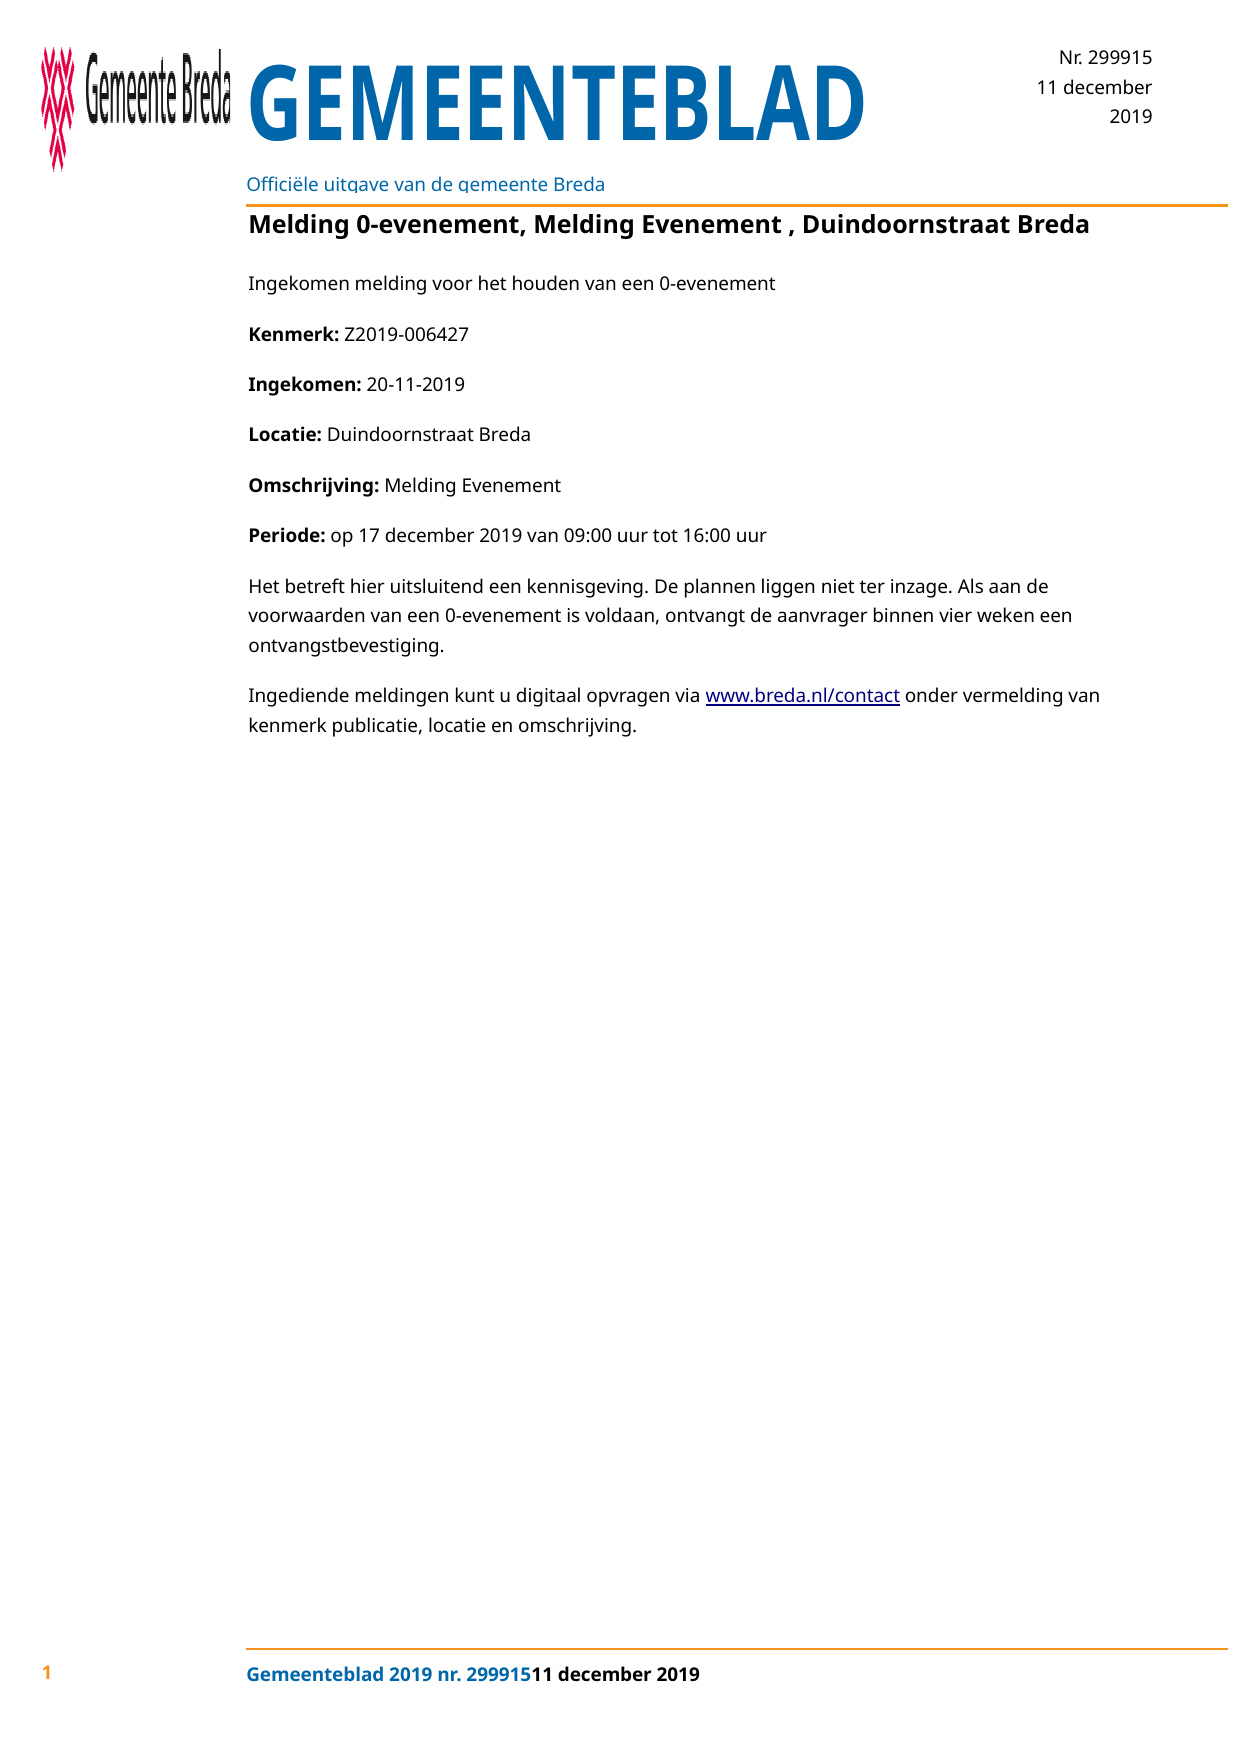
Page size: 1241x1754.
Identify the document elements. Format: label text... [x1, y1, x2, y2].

text Het betreft hier uitsluitend een kennisgeving. De plannen liggen niet ter inzage. Als aan de voorwaarden van een 0-evenement is voldaan, ontvangt de aanvrager binnen vier weken een ontvangstbevestiging. [248, 573, 1152, 658]
text Melding 0-evenement, Melding Evenement , Duindoornstraat Breda [248, 207, 1152, 241]
text Ingekomen melding voor het houden van een 0-evenement [248, 270, 1152, 296]
picture [41, 47, 231, 172]
text Ingekomen: 20-11-2019 [248, 371, 1152, 397]
text Ingediende meldingen kunt u digitaal opvragen via www.breda.nl/contact onder vermelding van kenmerk publicatie, locatie en omschrijving. [248, 682, 1152, 738]
text Omschrijving: Melding Evenement [248, 472, 1152, 498]
text Periode: op 17 december 2019 van 09:00 uur tot 16:00 uur [248, 522, 1152, 548]
text Kenmerk: Z2019-006427 [248, 321, 1152, 346]
text Locatie: Duindoornstraat Breda [248, 422, 1152, 447]
